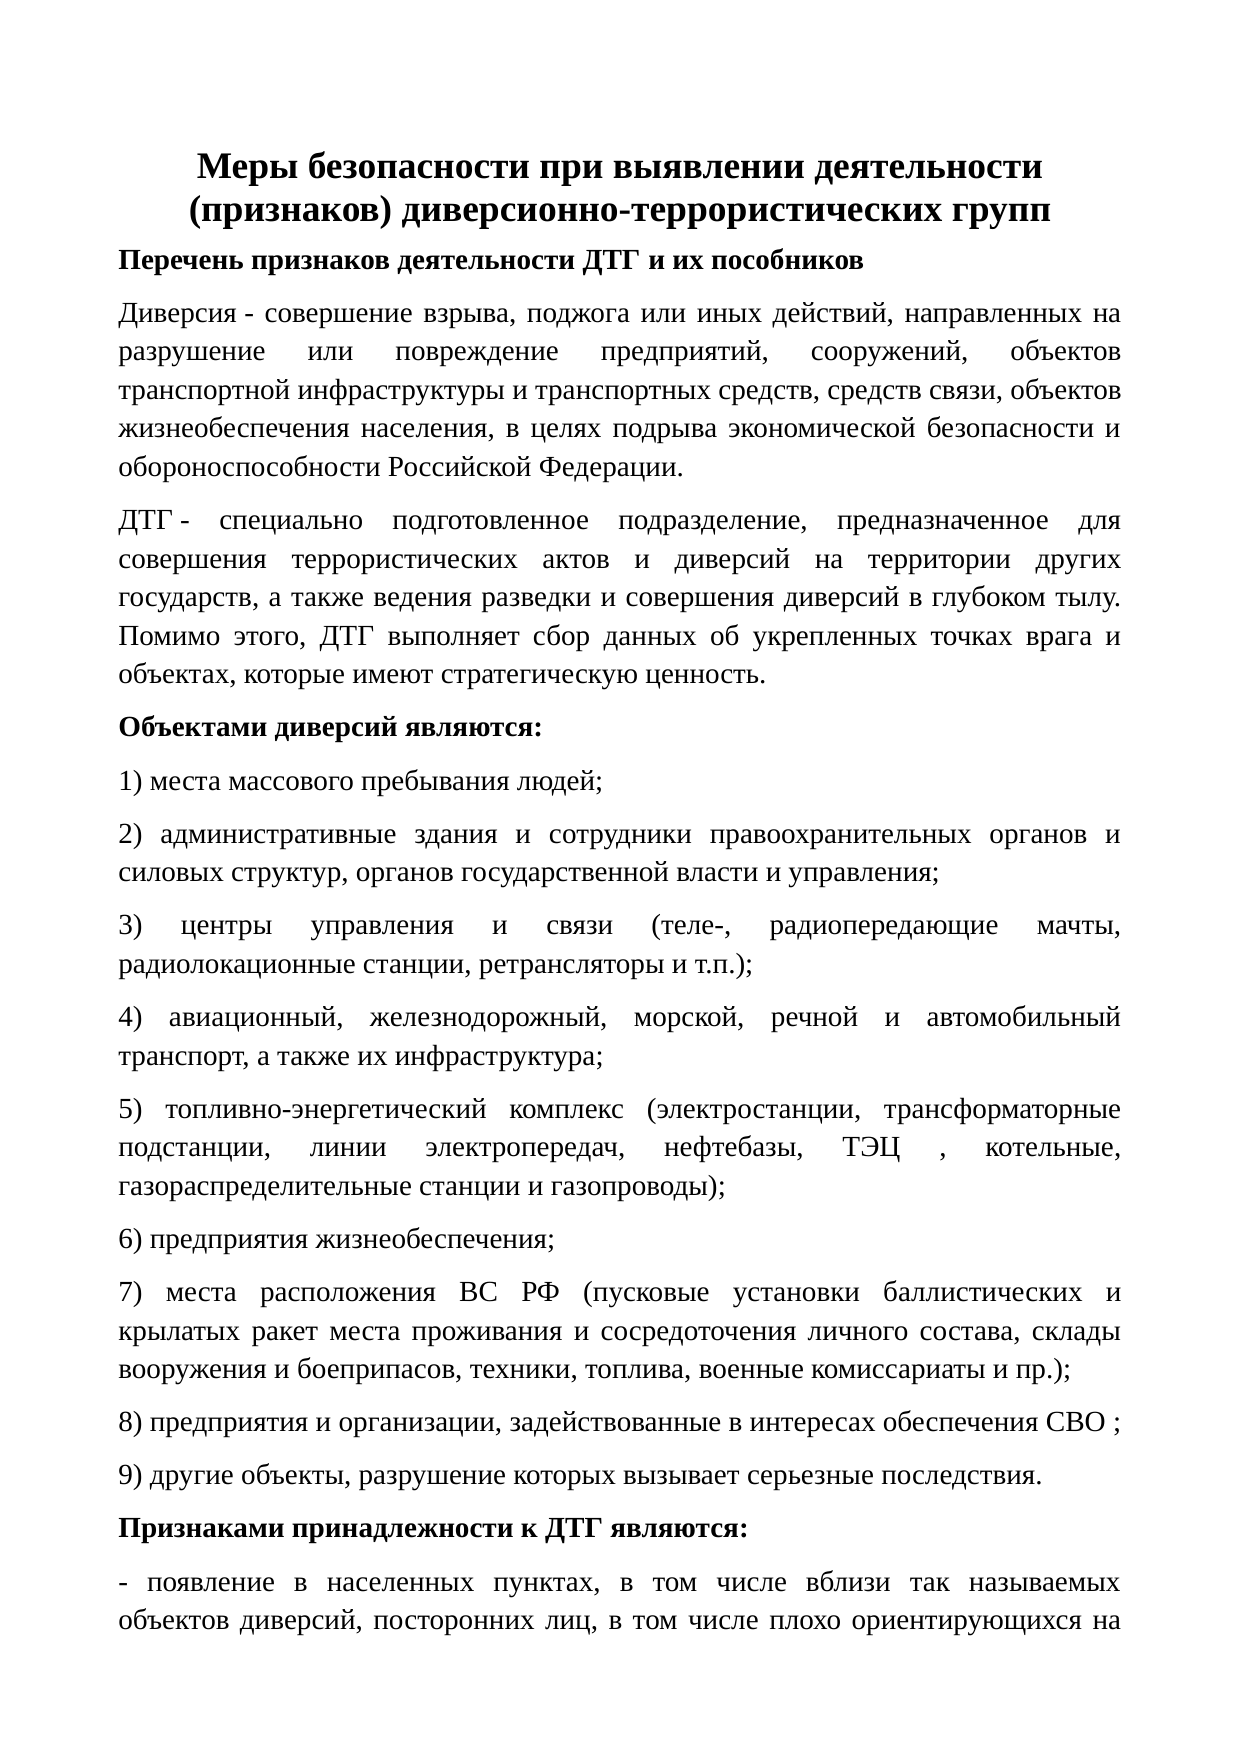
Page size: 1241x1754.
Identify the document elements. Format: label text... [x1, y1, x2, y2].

text Диверсия - совершение взрыва, поджога или иных действий, направленных на разрушение или повреждение предприятий, сооружений, объектов транспортной инфраструктуры и транспортных средств, средств связи, объектов жизнеобеспечения населения, в целях подрыва экономической безопасности и обороноспособности Российской Федерации. [118, 295, 1122, 483]
text 8) предприятия и организации, задействованные в интересах обеспечения СВО ; [118, 1404, 1122, 1438]
text 2) административные здания и сотрудники правоохранительных органов и силовых структур, органов государственной власти и управления; [118, 816, 1122, 888]
text 9) другие объекты, разрушение которых вызывает серьезные последствия. [118, 1457, 1122, 1491]
subtitle Меры безопасности при выявлении деятельности (признаков) диверсионно-террористических групп [118, 143, 1122, 229]
text Перечень признаков деятельности ДТГ и их пособников [118, 242, 1122, 275]
text 3) центры управления и связи (теле-, радиопередающие мачты, радиолокационные станции, ретрансляторы и т.п.); [118, 907, 1122, 979]
text - появление в населенных пунктах, в том числе вблизи так называемых объектов диверсий, посторонних лиц, в том числе плохо ориентирующихся на [118, 1564, 1122, 1636]
text 4) авиационный, железнодорожный, морской, речной и автомобильный транспорт, а также их инфраструктура; [118, 999, 1122, 1071]
text 1) места массового пребывания людей; [118, 763, 1122, 796]
text ДТГ - специально подготовленное подразделение, предназначенное для совершения террористических актов и диверсий на территории других государств, а также ведения разведки и совершения диверсий в глубоком тылу. Помимо этого, ДТГ выполняет сбор данных об укрепленных точках врага и объектах, которые имеют стратегическую ценность. [118, 502, 1122, 690]
text 7) места расположения ВС РФ (пусковые установки баллистических и крылатых ракет места проживания и сосредоточения личного состава, склады вооружения и боеприпасов, техники, топлива, военные комиссариаты и пр.); [118, 1274, 1122, 1385]
text 6) предприятия жизнеобеспечения; [118, 1221, 1122, 1254]
text Объектами диверсий являются: [118, 709, 1122, 743]
text Признаками принадлежности к ДТГ являются: [118, 1511, 1122, 1544]
text 5) топливно-энергетический комплекс (электростанции, трансформаторные подстанции, линии электропередач, нефтебазы, ТЭЦ , котельные, газораспределительные станции и газопроводы); [118, 1091, 1122, 1201]
